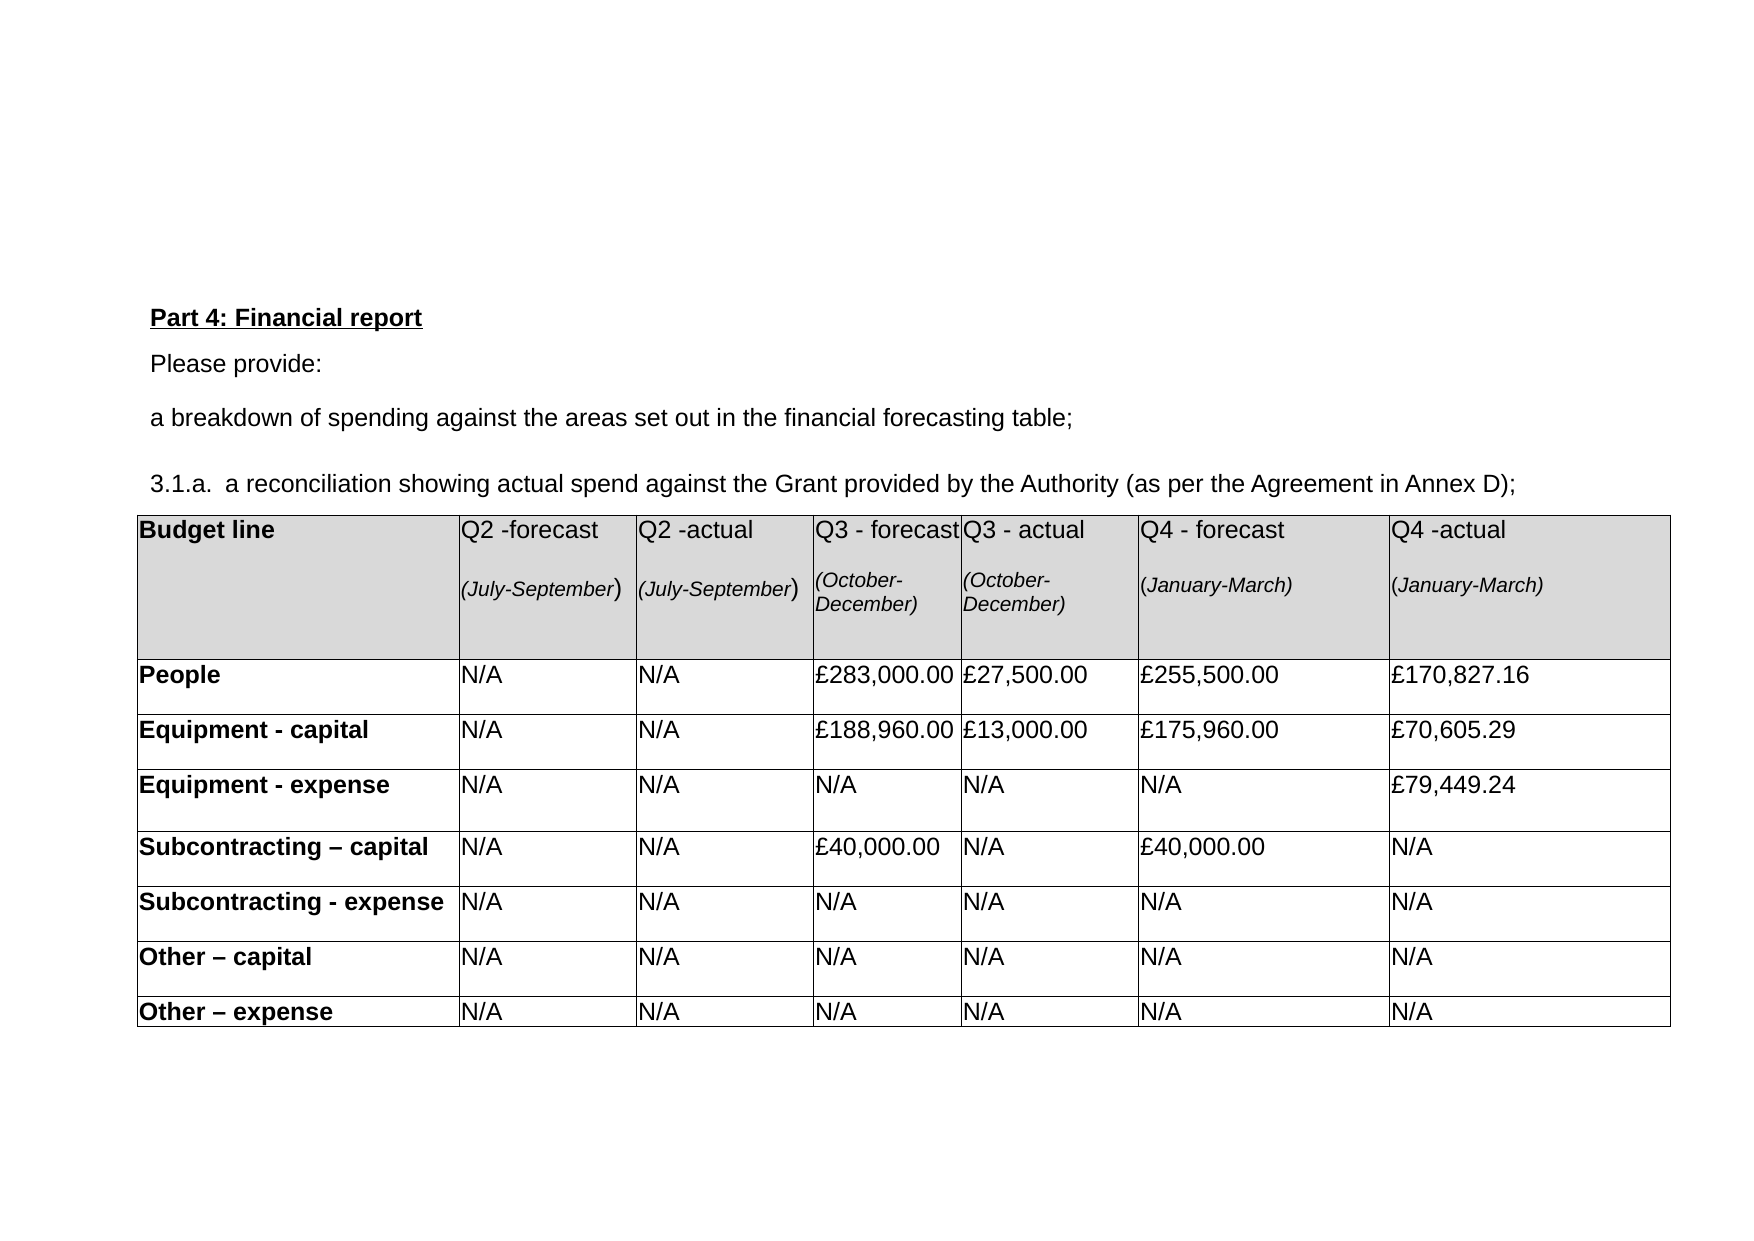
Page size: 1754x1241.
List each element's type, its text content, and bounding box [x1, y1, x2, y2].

table_cell N/A [962, 770, 1138, 831]
table_cell N/A [460, 832, 636, 886]
table_cell N/A [637, 715, 813, 769]
table_cell Other – capital [138, 942, 459, 996]
table_cell £79,449.24 [1390, 770, 1670, 831]
table_cell Subcontracting - expense [138, 887, 459, 941]
table_cell N/A [814, 770, 961, 831]
table_cell N/A [814, 997, 961, 1026]
table_header Q3 - actual (October-December) [962, 516, 1138, 659]
table_cell Subcontracting – capital [138, 832, 459, 886]
table_cell £255,500.00 [1139, 660, 1389, 714]
table_cell N/A [637, 997, 813, 1026]
table_cell N/A [814, 887, 961, 941]
table_header Budget line [138, 516, 459, 659]
table_cell £175,960.00 [1139, 715, 1389, 769]
table_cell N/A [1139, 942, 1389, 996]
table_cell Other – expense [138, 997, 459, 1026]
table_cell N/A [1390, 942, 1670, 996]
table_cell People [138, 660, 459, 714]
table_cell N/A [1139, 997, 1389, 1026]
table_header Q4 -actual (January-March) [1390, 516, 1670, 659]
table_cell N/A [962, 832, 1138, 886]
table_cell N/A [1390, 997, 1670, 1026]
table_cell N/A [962, 887, 1138, 941]
table_cell £40,000.00 [814, 832, 961, 886]
table_cell N/A [637, 887, 813, 941]
text a breakdown of spending against the areas set out in the financial forecasting table; [150, 403, 1604, 431]
table_cell N/A [460, 942, 636, 996]
table_cell N/A [460, 660, 636, 714]
table_cell £40,000.00 [1139, 832, 1389, 886]
table_cell £70,605.29 [1390, 715, 1670, 769]
table_cell N/A [637, 832, 813, 886]
table_header Q2 -actual (July-September) [637, 516, 813, 659]
table_cell £188,960.00 [814, 715, 961, 769]
table_cell N/A [1139, 887, 1389, 941]
table_cell N/A [460, 997, 636, 1026]
table_cell N/A [962, 942, 1138, 996]
table_cell £27,500.00 [962, 660, 1138, 714]
table_cell Equipment - capital [138, 715, 459, 769]
text Part 4: Financial report [150, 303, 1604, 332]
table_header Q3 - forecast (October-December) [814, 516, 961, 659]
table_cell N/A [962, 997, 1138, 1026]
table_cell N/A [637, 942, 813, 996]
table_cell £283,000.00 [814, 660, 961, 714]
table_cell N/A [460, 715, 636, 769]
table_cell N/A [814, 942, 961, 996]
list a reconciliation showing actual spend against the Grant provided by the Authority (as per the Agreement in Annex D); [150, 469, 1604, 498]
table_header Q4 - forecast (January-March) [1139, 516, 1389, 659]
table_cell Equipment - expense [138, 770, 459, 831]
text Please provide: [150, 349, 1604, 377]
table_cell N/A [1390, 832, 1670, 886]
table_cell N/A [637, 770, 813, 831]
table_cell £170,827.16 [1390, 660, 1670, 714]
table_cell N/A [460, 770, 636, 831]
table_cell N/A [1390, 887, 1670, 941]
table_cell £13,000.00 [962, 715, 1138, 769]
table_cell N/A [1139, 770, 1389, 831]
table_header Q2 -forecast (July-September) [460, 516, 636, 659]
table_cell N/A [637, 660, 813, 714]
table_cell N/A [460, 887, 636, 941]
